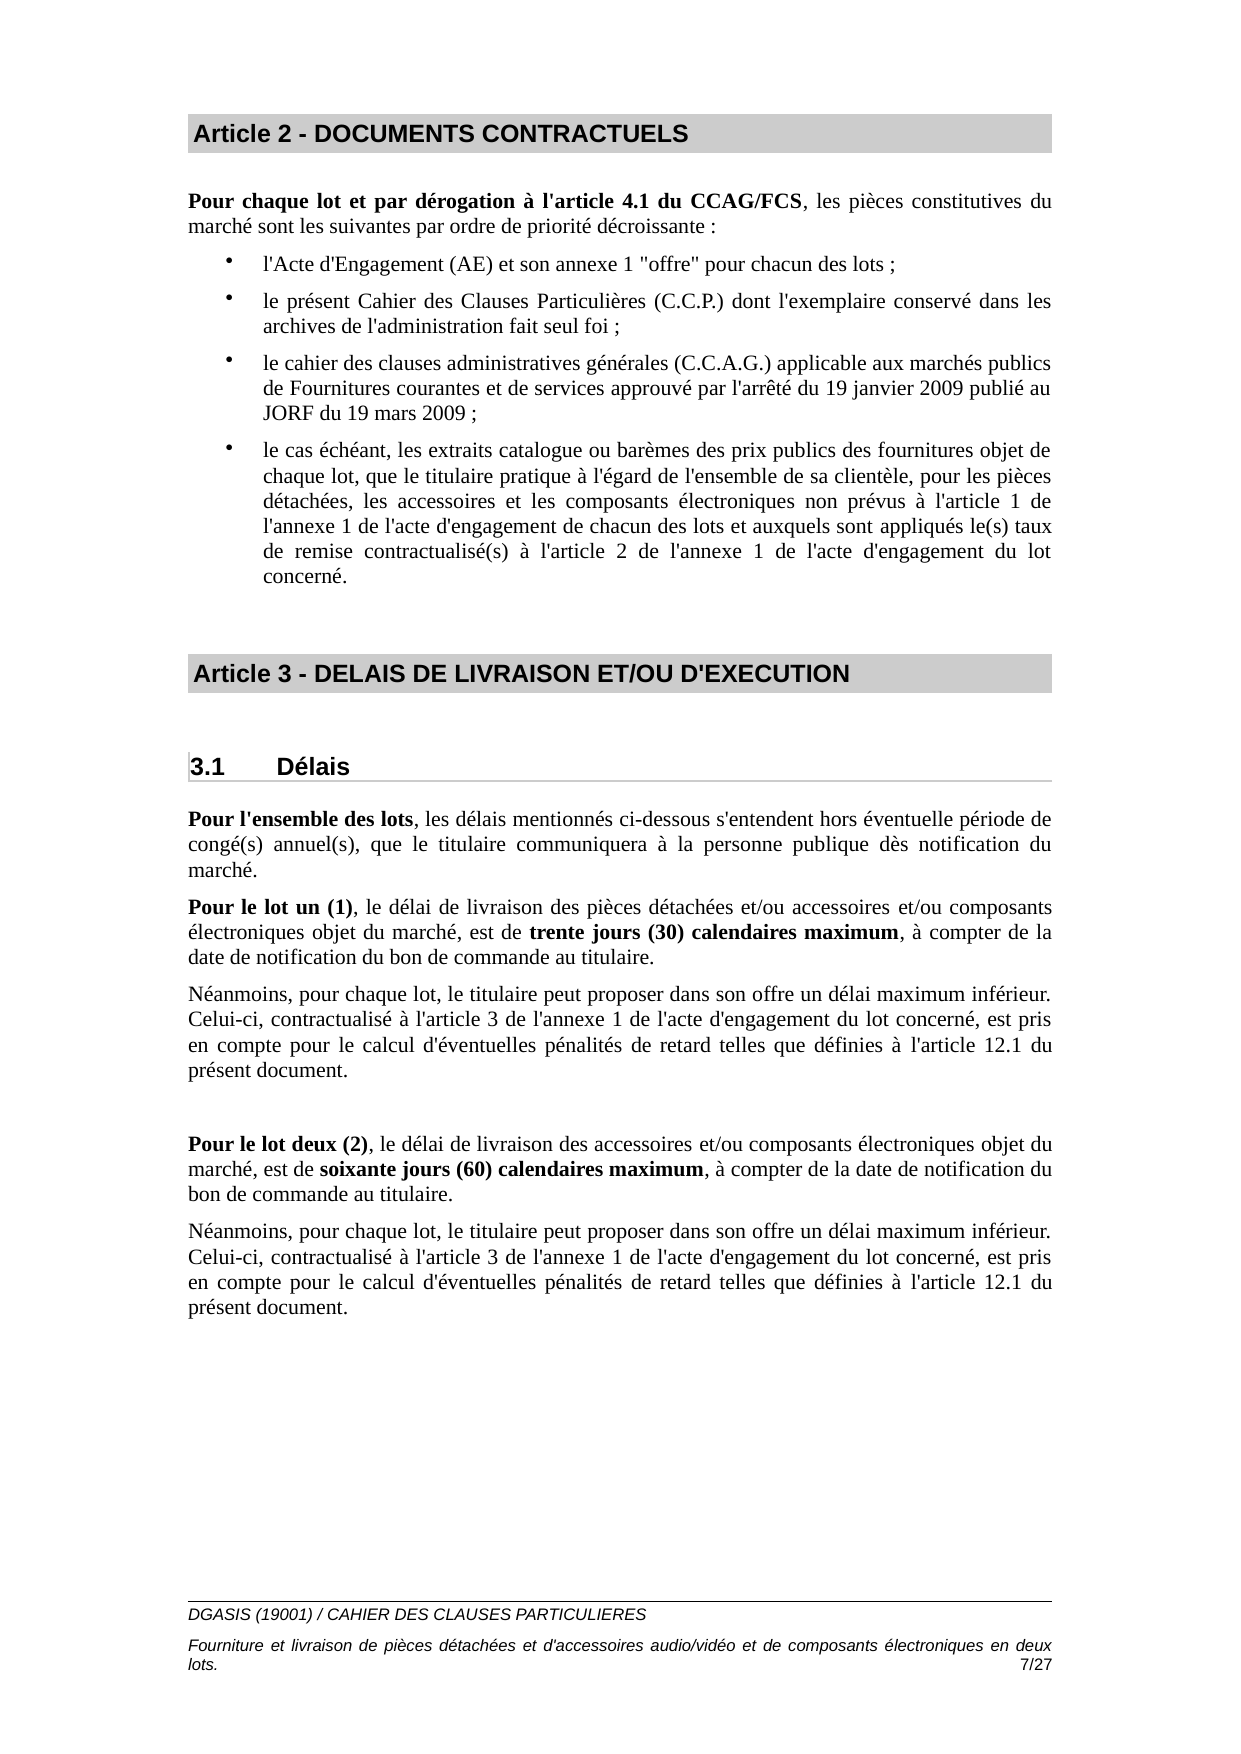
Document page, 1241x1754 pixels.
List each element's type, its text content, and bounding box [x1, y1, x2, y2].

text Pour le lot un (1), le délai de livraison des pièces détachées et/ou accessoires et/ou composants électroniques objet du marché, est de trente jours (30) calendaires maximum, à compter de la date de notification du bon de commande au titulaire. [188, 894, 1052, 969]
list le présent Cahier des Clauses Particulières (C.C.P.) dont l'exemplaire conservé dans les archives de l'administration fait seul foi ; [225, 288, 1052, 338]
subtitle DELAIS DE LIVRAISON ET/OU D'EXECUTION [190, 656, 1050, 690]
list le cas échéant, les extraits catalogue ou barèmes des prix publics des fournitures objet de chaque lot, que le titulaire pratique à l'égard de l'ensemble de sa clientèle, pour les pièces détachées, les accessoires et les composants électroniques non prévus à l'article 1 de l'annexe 1 de l'acte d'engagement de chacun des lots et auxquels sont appliqués le(s) taux de remise contractualisé(s) à l'article 2 de l'annexe 1 de l'acte d'engagement du lot concerné. [225, 437, 1052, 589]
text Néanmoins, pour chaque lot, le titulaire peut proposer dans son offre un délai maximum inférieur. Celui-ci, contractualisé à l'article 3 de l'annexe 1 de l'acte d'engagement du lot concerné, est pris en compte pour le calcul d'éventuelles pénalités de retard telles que définies à l'article 12.1 du présent document. [188, 1218, 1052, 1319]
list le cahier des clauses administratives générales (C.C.A.G.) applicable aux marchés publics de Fournitures courantes et de services approuvé par l'arrêté du 19 janvier 2009 publié au JORF du 19 mars 2009 ; [225, 350, 1052, 426]
subtitle DOCUMENTS CONTRACTUELS [190, 116, 1050, 151]
text Pour le lot deux (2), le délai de livraison des accessoires et/ou composants électroniques objet du marché, est de soixante jours (60) calendaires maximum, à compter de la date de notification du bon de commande au titulaire. [188, 1131, 1052, 1207]
subtitle Délais [190, 752, 1052, 780]
text Pour chaque lot et par dérogation à l'article 4.1 du CCAG/FCS, les pièces constitutives du marché sont les suivantes par ordre de priorité décroissante : [188, 188, 1052, 239]
text Néanmoins, pour chaque lot, le titulaire peut proposer dans son offre un délai maximum inférieur. Celui-ci, contractualisé à l'article 3 de l'annexe 1 de l'acte d'engagement du lot concerné, est pris en compte pour le calcul d'éventuelles pénalités de retard telles que définies à l'article 12.1 du présent document. [188, 981, 1052, 1082]
text Pour l'ensemble des lots, les délais mentionnés ci-dessous s'entendent hors éventuelle période de congé(s) annuel(s), que le titulaire communiquera à la personne publique dès notification du marché. [188, 806, 1052, 882]
list l'Acte d'Engagement (AE) et son annexe 1 "offre" pour chacun des lots ; [225, 251, 1052, 276]
